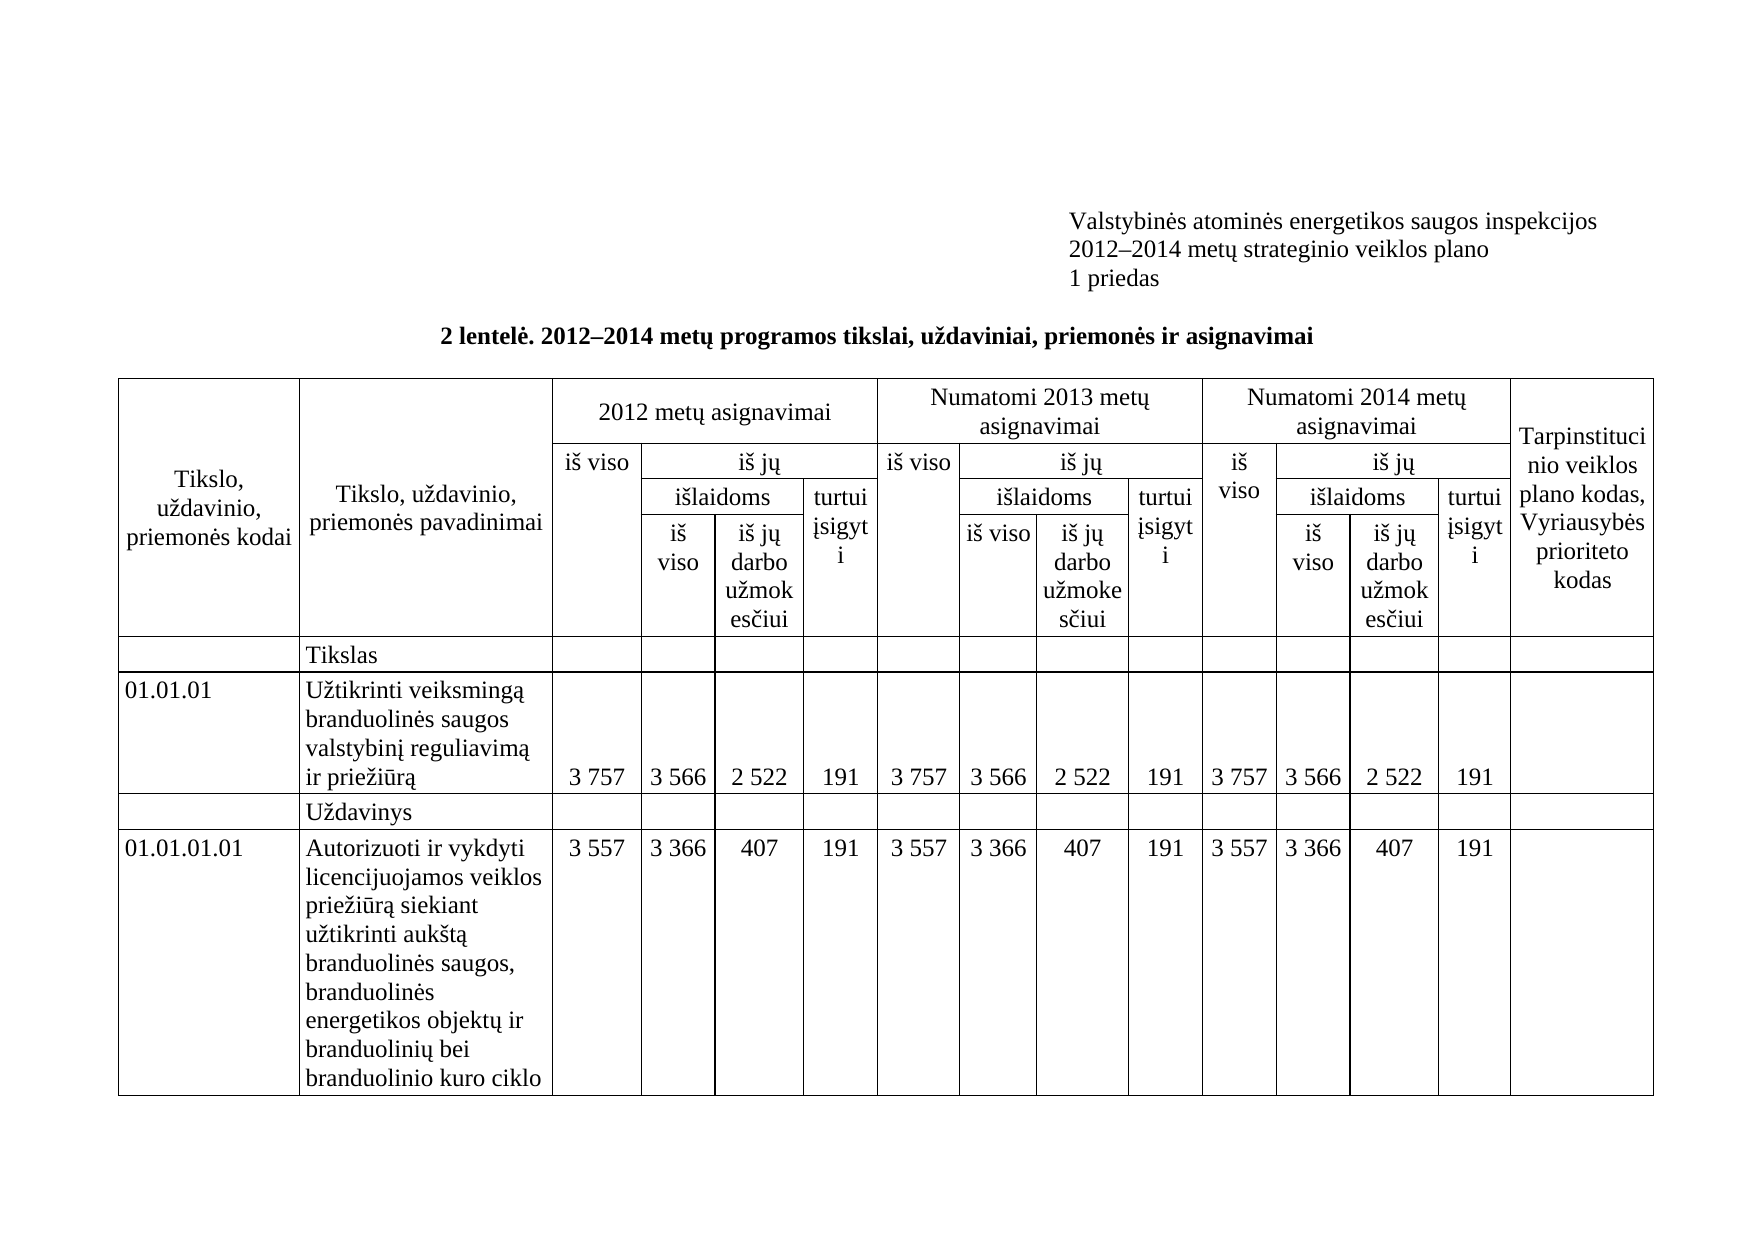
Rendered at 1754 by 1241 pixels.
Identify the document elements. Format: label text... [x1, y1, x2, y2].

table_cell [1511, 794, 1653, 829]
table_cell iš jų darbo užmokesčiui [1037, 515, 1128, 636]
table_cell Uždavinys [300, 794, 552, 829]
text 2 lentelė. 2012–2014 metų programos tikslai, uždaviniai, priemonės ir asignavimai [118, 321, 1635, 349]
table_cell 3 566 [642, 673, 714, 793]
table_header Tikslo, uždavinio, priemonės pavadinimai [300, 379, 552, 636]
table_cell [1351, 637, 1438, 671]
table_cell [642, 637, 714, 671]
table_cell 191 [804, 673, 877, 793]
table_cell [1439, 637, 1510, 671]
table_header Numatomi 2013 metų asignavimai [878, 379, 1202, 443]
table_cell [642, 794, 714, 829]
table_cell 3 566 [960, 673, 1036, 793]
table_cell turtui įsigyti [1439, 479, 1510, 636]
table_cell 407 [1037, 830, 1128, 1094]
table_cell 3 366 [960, 830, 1036, 1094]
table_cell [804, 794, 877, 829]
table_header Tarpinstitucinio veiklos plano kodas, Vyriausybės prioriteto kodas [1511, 379, 1653, 636]
text Valstybinės atominės energetikos saugos inspekcijos [1068, 206, 1635, 234]
table_cell iš viso [553, 444, 641, 636]
table_cell 2 522 [1037, 673, 1128, 793]
table_cell iš viso [1203, 444, 1276, 636]
table_cell [1037, 637, 1128, 671]
table_cell 191 [1439, 673, 1510, 793]
text 2012–2014 metų strateginio veiklos plano [1068, 234, 1635, 263]
table_cell iš viso [878, 444, 959, 636]
table_cell 191 [1129, 830, 1202, 1094]
table_cell iš jų [1277, 444, 1510, 478]
table_cell [716, 794, 803, 829]
table_cell [1037, 794, 1128, 829]
table_cell [804, 637, 877, 671]
table_cell iš viso [960, 515, 1036, 636]
table_header Tikslo, uždavinio, priemonės kodai [119, 379, 299, 636]
table_cell [1439, 794, 1510, 829]
table_cell 3 757 [878, 673, 959, 793]
table_cell 191 [1439, 830, 1510, 1094]
table_cell Tikslas [300, 637, 552, 671]
table_cell [960, 637, 1036, 671]
table_cell [119, 794, 299, 829]
table_cell 407 [716, 830, 803, 1094]
table_cell [1203, 637, 1276, 671]
table_cell išlaidoms [642, 479, 803, 514]
table_cell [119, 637, 299, 671]
table_cell 2 522 [1351, 673, 1438, 793]
table_cell 3 366 [642, 830, 714, 1094]
text 1 priedas [1068, 263, 1635, 292]
table_header Numatomi 2014 metų asignavimai [1203, 379, 1510, 443]
table_cell 191 [1129, 673, 1202, 793]
table_cell [1511, 637, 1653, 671]
table_cell 191 [804, 830, 877, 1094]
table_cell [553, 794, 641, 829]
table_cell 2 522 [716, 673, 803, 793]
table_cell 3 366 [1277, 830, 1349, 1094]
table_cell 3 757 [553, 673, 641, 793]
table_cell [1277, 794, 1349, 829]
table_cell [1351, 794, 1438, 829]
table_cell iš viso [642, 515, 714, 636]
table_cell [1277, 637, 1349, 671]
table_cell [878, 794, 959, 829]
table_cell 3 557 [1203, 830, 1276, 1094]
table_header 2012 metų asignavimai [553, 379, 877, 443]
table_cell 3 757 [1203, 673, 1276, 793]
table_cell 3 566 [1277, 673, 1349, 793]
table_cell Užtikrinti veiksmingą branduolinės saugos valstybinį reguliavimą ir priežiūrą [300, 673, 552, 793]
table_cell [1129, 794, 1202, 829]
table_cell turtui įsigyti [804, 479, 877, 636]
table_cell išlaidoms [960, 479, 1128, 514]
table_cell iš jų darbo užmokesčiui [716, 515, 803, 636]
table_cell turtui įsigyti [1129, 479, 1202, 636]
table_cell [1511, 830, 1653, 1094]
table_cell [1511, 673, 1653, 793]
table_cell 407 [1351, 830, 1438, 1094]
table_cell [716, 637, 803, 671]
table_cell išlaidoms [1277, 479, 1438, 514]
table_cell [553, 637, 641, 671]
table_cell iš jų [960, 444, 1202, 478]
table_cell [960, 794, 1036, 829]
table_cell [1203, 794, 1276, 829]
table_cell iš viso [1277, 515, 1349, 636]
table_cell 01.01.01 [119, 673, 299, 793]
table_cell 3 557 [878, 830, 959, 1094]
table_cell [1129, 637, 1202, 671]
table_cell 3 557 [553, 830, 641, 1094]
table_cell [878, 637, 959, 671]
table_cell iš jų [642, 444, 877, 478]
table_cell Autorizuoti ir vykdyti licencijuojamos veiklos priežiūrą siekiant užtikrinti aukštą branduolinės saugos, branduolinės energetikos objektų ir branduolinių bei branduolinio kuro ciklo [300, 830, 552, 1094]
table_cell 01.01.01.01 [119, 830, 299, 1094]
table_cell iš jų darbo užmokesčiui [1351, 515, 1438, 636]
